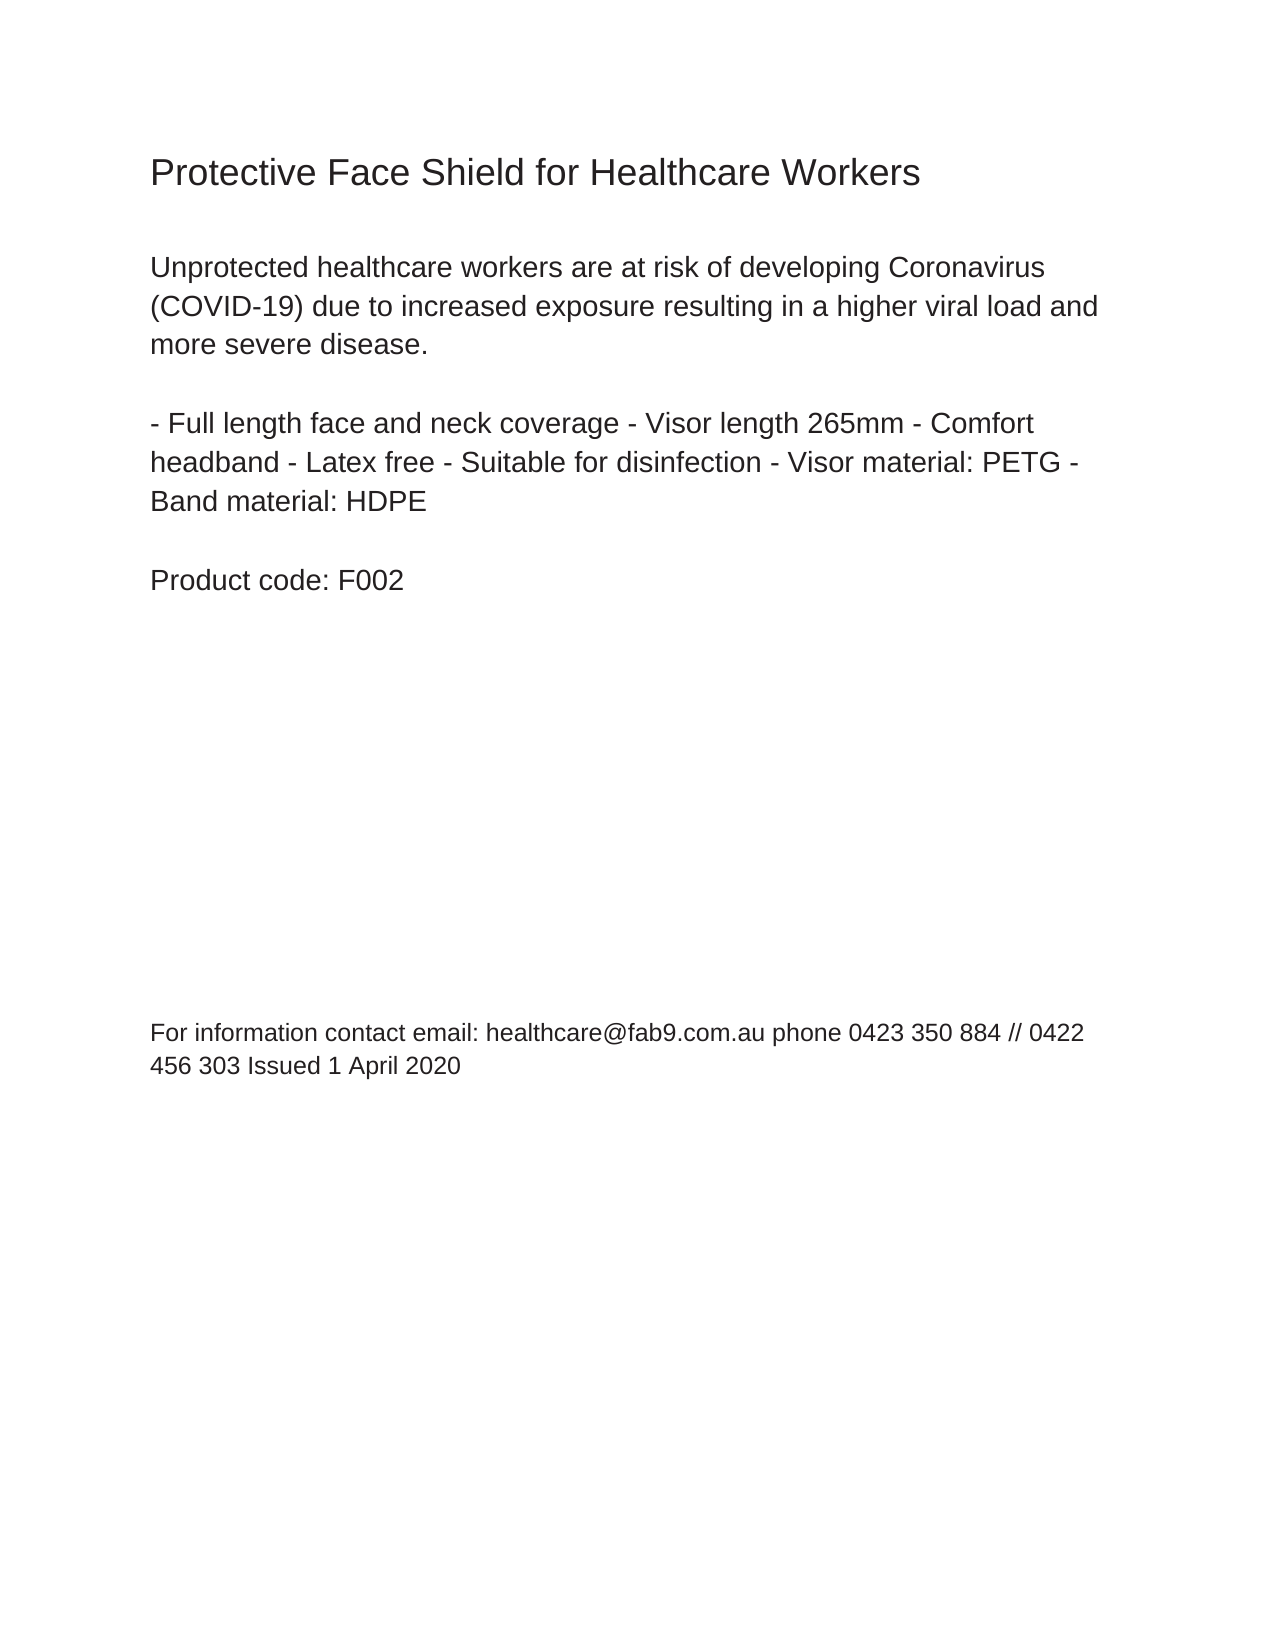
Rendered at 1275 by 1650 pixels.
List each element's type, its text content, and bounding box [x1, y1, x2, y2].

text Unprotected healthcare workers are at risk of developing Coronavirus (COVID-19) due to increased exposure resulting in a higher viral load and more severe disease. [150, 250, 1125, 361]
text Protective Face Shield for Healthcare Workers [150, 150, 1125, 193]
text - Full length face and neck coverage - Visor length 265mm - Comfort headband - Latex free - Suitable for disinfection - Visor material: PETG - Band material: HDPE [150, 407, 1125, 517]
text For information contact email: healthcare@fab9.com.au phone 0423 350 884 // 0422 456 303 Issued 1 April 2020 [150, 1018, 1125, 1079]
text Product code: F002 [150, 563, 1125, 597]
